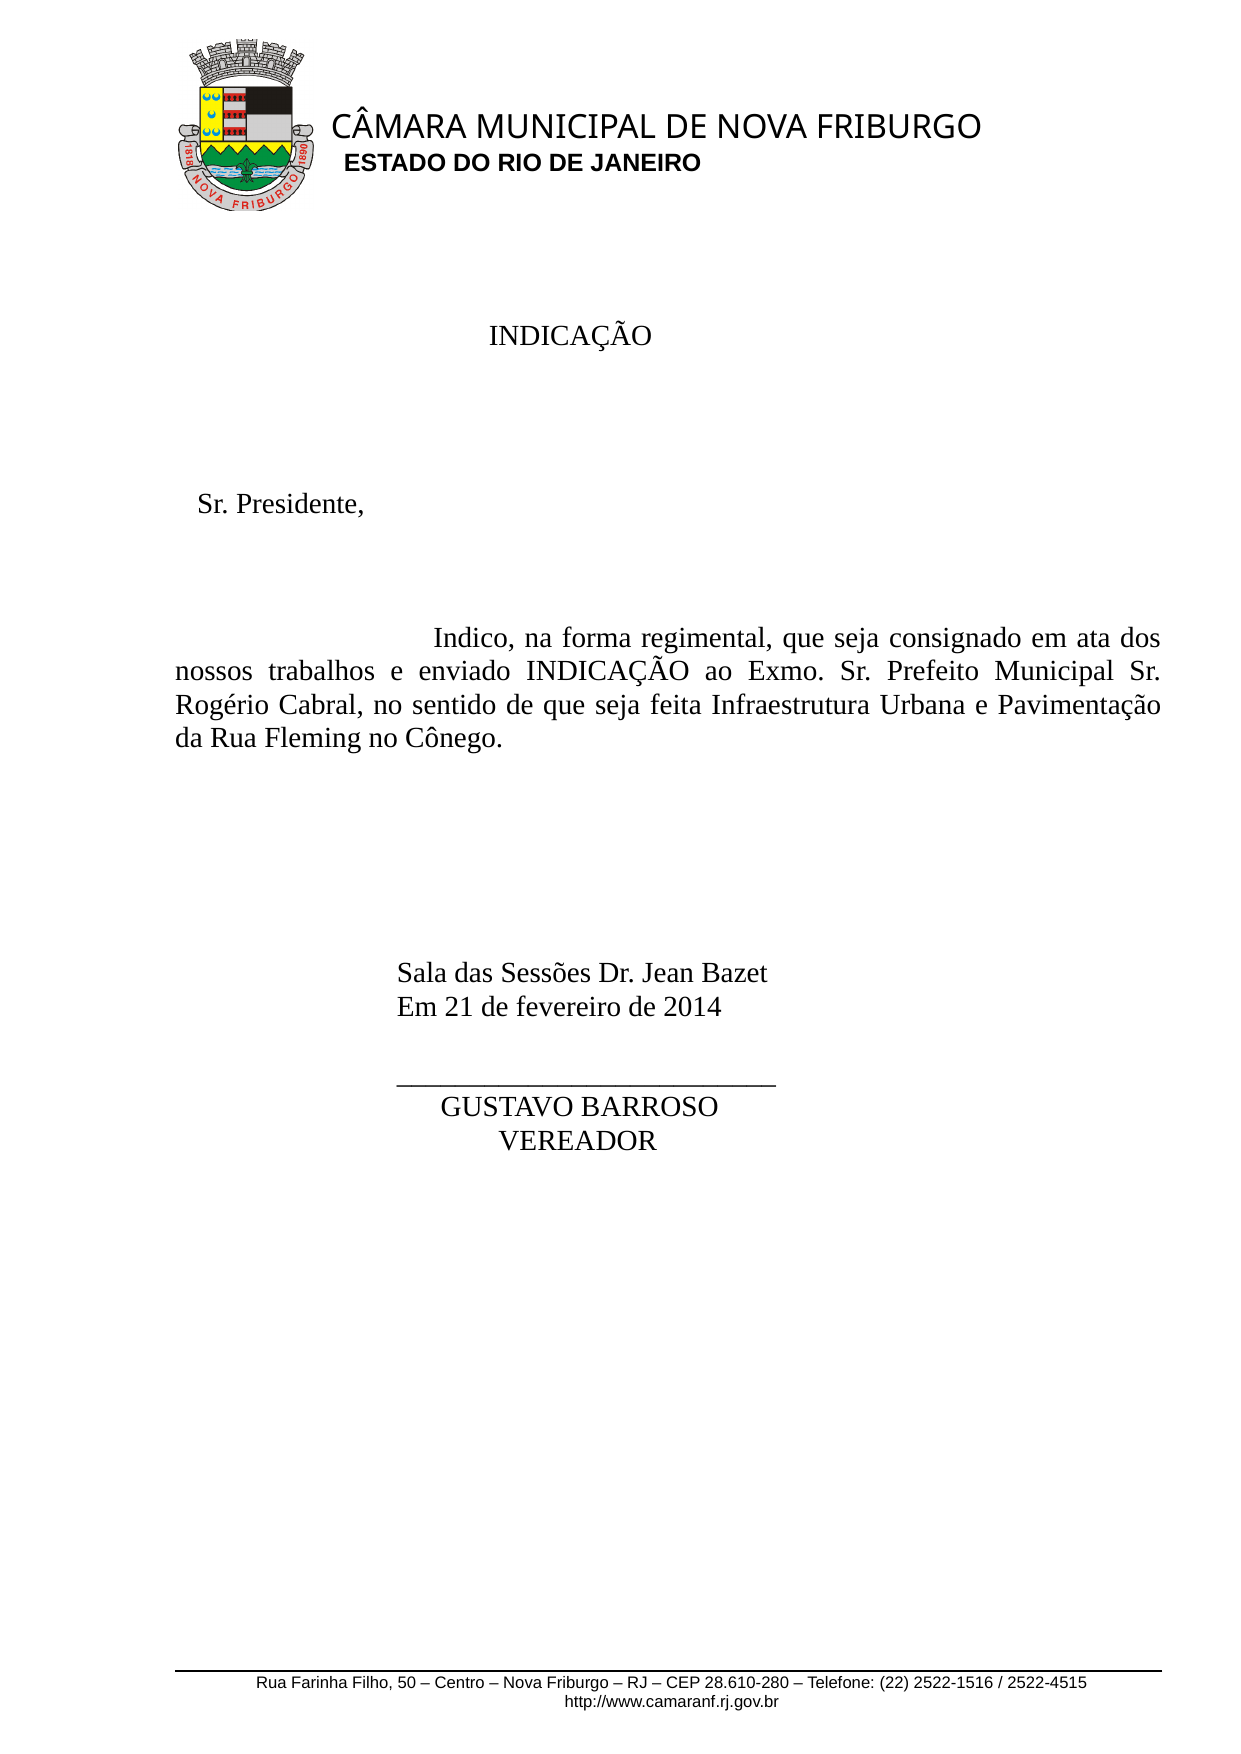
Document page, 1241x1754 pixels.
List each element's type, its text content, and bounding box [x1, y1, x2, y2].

text INDICAÇÃO [175, 318, 1162, 352]
text Indico, na forma regimental, que seja consignado em ata dos nossos trabalhos e enviado INDICAÇÃO ao Exmo. Sr. Prefeito Municipal Sr. Rogério Cabral, no sentido de que seja feita Infraestrutura Urbana e Pavimentação da Rua Fleming no Cônego. [175, 620, 1162, 754]
text Sala das Sessões Dr. Jean Bazet [175, 955, 1162, 989]
text Sr. Presidente, [175, 486, 1162, 519]
text __________________________ [175, 1056, 1162, 1089]
text VEREADOR [175, 1123, 1162, 1157]
text Em 21 de fevereiro de 2014 [175, 989, 1162, 1022]
text GUSTAVO BARROSO [175, 1089, 1162, 1123]
